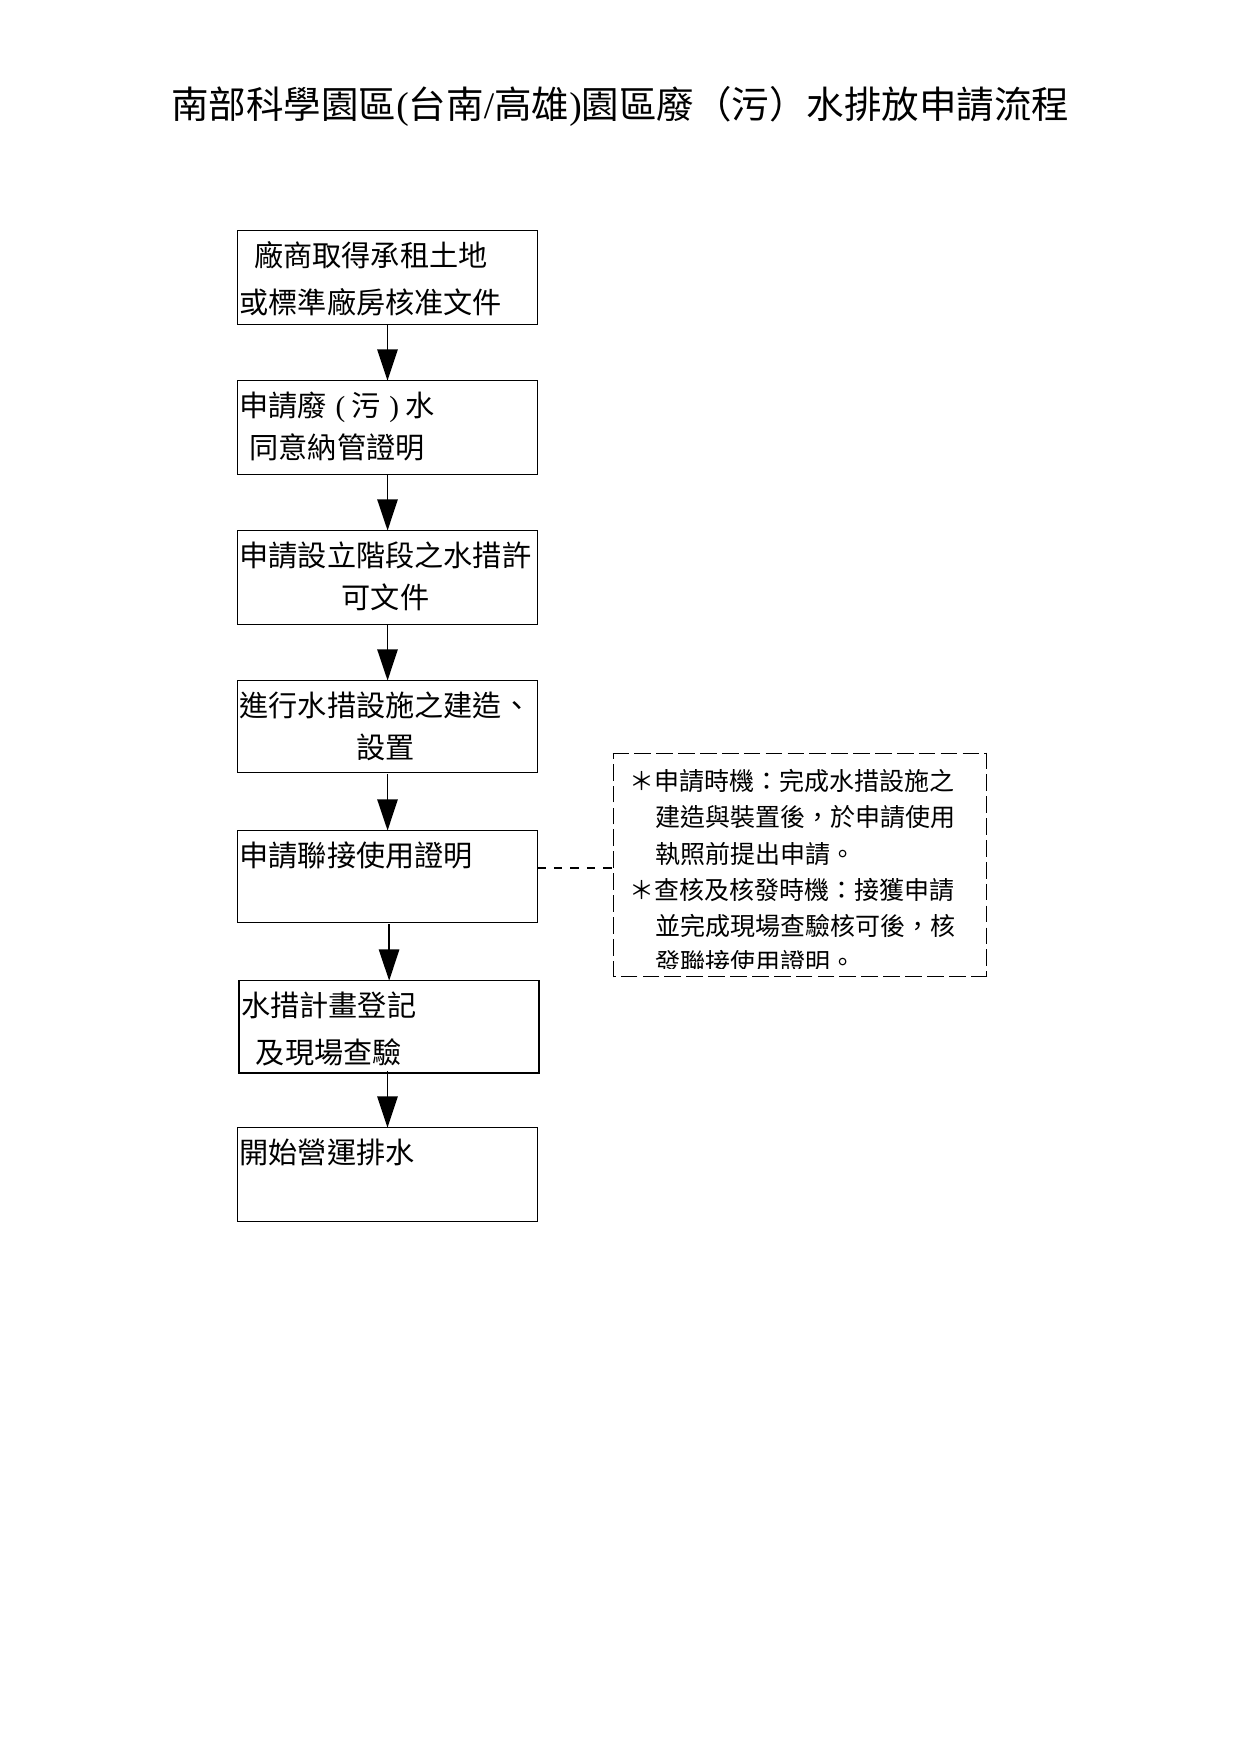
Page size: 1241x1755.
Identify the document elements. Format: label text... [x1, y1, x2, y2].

text ＊查核及核發時機：接獲申請並完成現場查驗核可後，核發聯接使用證明。 [629, 870, 971, 968]
text 南部科學園區(台南/高雄)園區廢（污）水排放申請流程 [75, 75, 1165, 129]
text ＊申請時機：完成水措設施之建造與裝置後，於申請使用執照前提出申請。 [629, 762, 971, 870]
